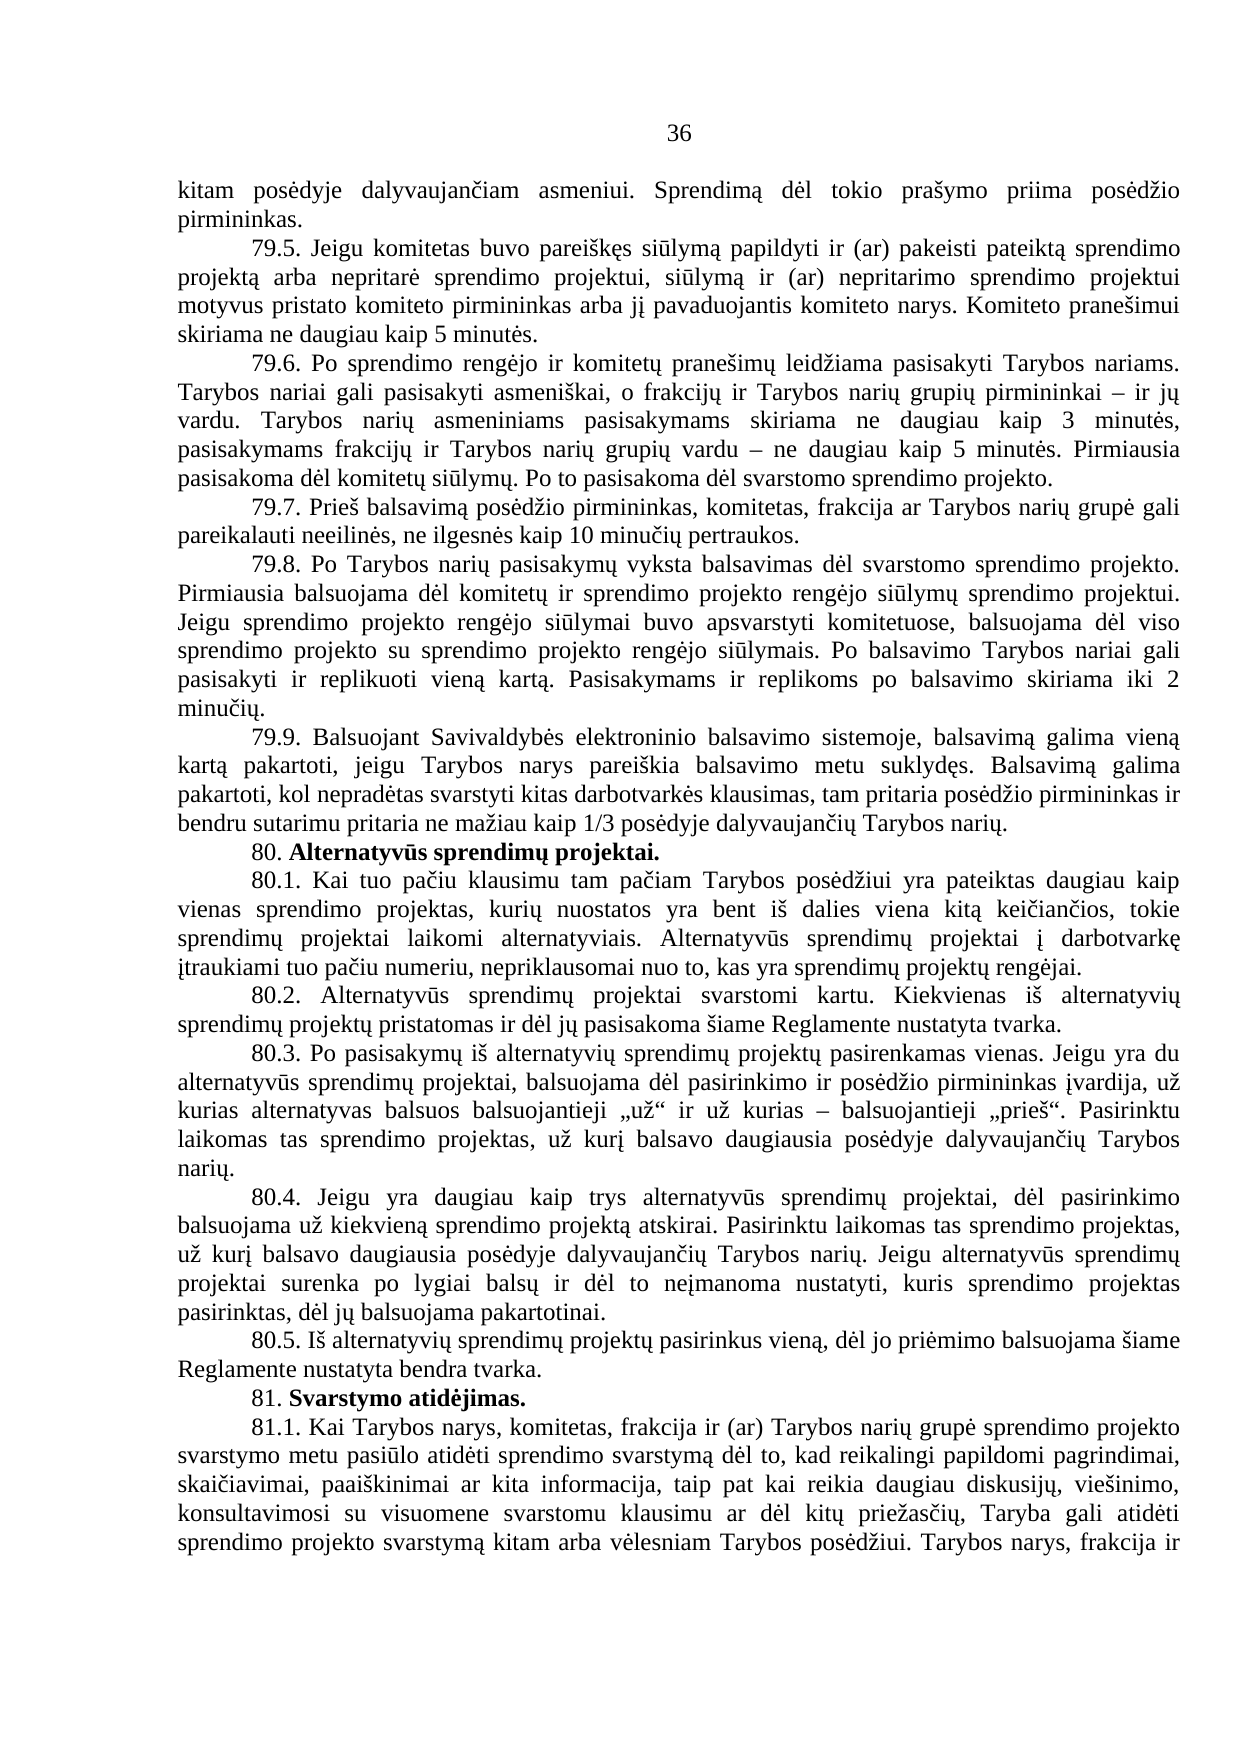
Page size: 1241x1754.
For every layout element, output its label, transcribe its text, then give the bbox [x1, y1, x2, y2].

text 80.5. Iš alternatyvių sprendimų projektų pasirinkus vieną, dėl jo priėmimo balsuojama šiame Reglamente nustatyta bendra tvarka. [177, 1326, 1181, 1383]
text 81.1. Kai Tarybos narys, komitetas, frakcija ir (ar) Tarybos narių grupė sprendimo projekto svarstymo metu pasiūlo atidėti sprendimo svarstymą dėl to, kad reikalingi papildomi pagrindimai, skaičiavimai, paaiškinimai ar kita informacija, taip pat kai reikia daugiau diskusijų, viešinimo, konsultavimosi su visuomene svarstomu klausimu ar dėl kitų priežasčių, Taryba gali atidėti sprendimo projekto svarstymą kitam arba vėlesniam Tarybos posėdžiui. Tarybos narys, frakcija ir [177, 1412, 1181, 1556]
text 79.7. Prieš balsavimą posėdžio pirmininkas, komitetas, frakcija ar Tarybos narių grupė gali pareikalauti neeilinės, ne ilgesnės kaip 10 minučių pertraukos. [177, 492, 1181, 549]
text 80.2. Alternatyvūs sprendimų projektai svarstomi kartu. Kiekvienas iš alternatyvių sprendimų projektų pristatomas ir dėl jų pasisakoma šiame Reglamente nustatyta tvarka. [177, 981, 1181, 1038]
text 79.9. Balsuojant Savivaldybės elektroninio balsavimo sistemoje, balsavimą galima vieną kartą pakartoti, jeigu Tarybos narys pareiškia balsavimo metu suklydęs. Balsavimą galima pakartoti, kol nepradėtas svarstyti kitas darbotvarkės klausimas, tam pritaria posėdžio pirmininkas ir bendru sutarimu pritaria ne mažiau kaip 1/3 posėdyje dalyvaujančių Tarybos narių. [177, 722, 1181, 837]
text 79.6. Po sprendimo rengėjo ir komitetų pranešimų leidžiama pasisakyti Tarybos nariams. Tarybos nariai gali pasisakyti asmeniškai, o frakcijų ir Tarybos narių grupių pirmininkai – ir jų vardu. Tarybos narių asmeniniams pasisakymams skiriama ne daugiau kaip 3 minutės, pasisakymams frakcijų ir Tarybos narių grupių vardu – ne daugiau kaip 5 minutės. Pirmiausia pasisakoma dėl komitetų siūlymų. Po to pasisakoma dėl svarstomo sprendimo projekto. [177, 348, 1181, 492]
text 80.4. Jeigu yra daugiau kaip trys alternatyvūs sprendimų projektai, dėl pasirinkimo balsuojama už kiekvieną sprendimo projektą atskirai. Pasirinktu laikomas tas sprendimo projektas, už kurį balsavo daugiausia posėdyje dalyvaujančių Tarybos narių. Jeigu alternatyvūs sprendimų projektai surenka po lygiai balsų ir dėl to neįmanoma nustatyti, kuris sprendimo projektas pasirinktas, dėl jų balsuojama pakartotinai. [177, 1182, 1181, 1326]
text 81. Svarstymo atidėjimas. [177, 1383, 1181, 1412]
text kitam posėdyje dalyvaujančiam asmeniui. Sprendimą dėl tokio prašymo priima posėdžio pirmininkas. [177, 176, 1181, 233]
text 80.1. Kai tuo pačiu klausimu tam pačiam Tarybos posėdžiui yra pateiktas daugiau kaip vienas sprendimo projektas, kurių nuostatos yra bent iš dalies viena kitą keičiančios, tokie sprendimų projektai laikomi alternatyviais. Alternatyvūs sprendimų projektai į darbotvarkę įtraukiami tuo pačiu numeriu, nepriklausomai nuo to, kas yra sprendimų projektų rengėjai. [177, 866, 1181, 981]
text 79.8. Po Tarybos narių pasisakymų vyksta balsavimas dėl svarstomo sprendimo projekto. Pirmiausia balsuojama dėl komitetų ir sprendimo projekto rengėjo siūlymų sprendimo projektui. Jeigu sprendimo projekto rengėjo siūlymai buvo apsvarstyti komitetuose, balsuojama dėl viso sprendimo projekto su sprendimo projekto rengėjo siūlymais. Po balsavimo Tarybos nariai gali pasisakyti ir replikuoti vieną kartą. Pasisakymams ir replikoms po balsavimo skiriama iki 2 minučių. [177, 549, 1181, 722]
text 80.3. Po pasisakymų iš alternatyvių sprendimų projektų pasirenkamas vienas. Jeigu yra du alternatyvūs sprendimų projektai, balsuojama dėl pasirinkimo ir posėdžio pirmininkas įvardija, už kurias alternatyvas balsuos balsuojantieji „už“ ir už kurias – balsuojantieji „prieš“. Pasirinktu laikomas tas sprendimo projektas, už kurį balsavo daugiausia posėdyje dalyvaujančių Tarybos narių. [177, 1038, 1181, 1182]
text 79.5. Jeigu komitetas buvo pareiškęs siūlymą papildyti ir (ar) pakeisti pateiktą sprendimo projektą arba nepritarė sprendimo projektui, siūlymą ir (ar) nepritarimo sprendimo projektui motyvus pristato komiteto pirmininkas arba jį pavaduojantis komiteto narys. Komiteto pranešimui skiriama ne daugiau kaip 5 minutės. [177, 233, 1181, 348]
text 80. Alternatyvūs sprendimų projektai. [177, 837, 1181, 866]
